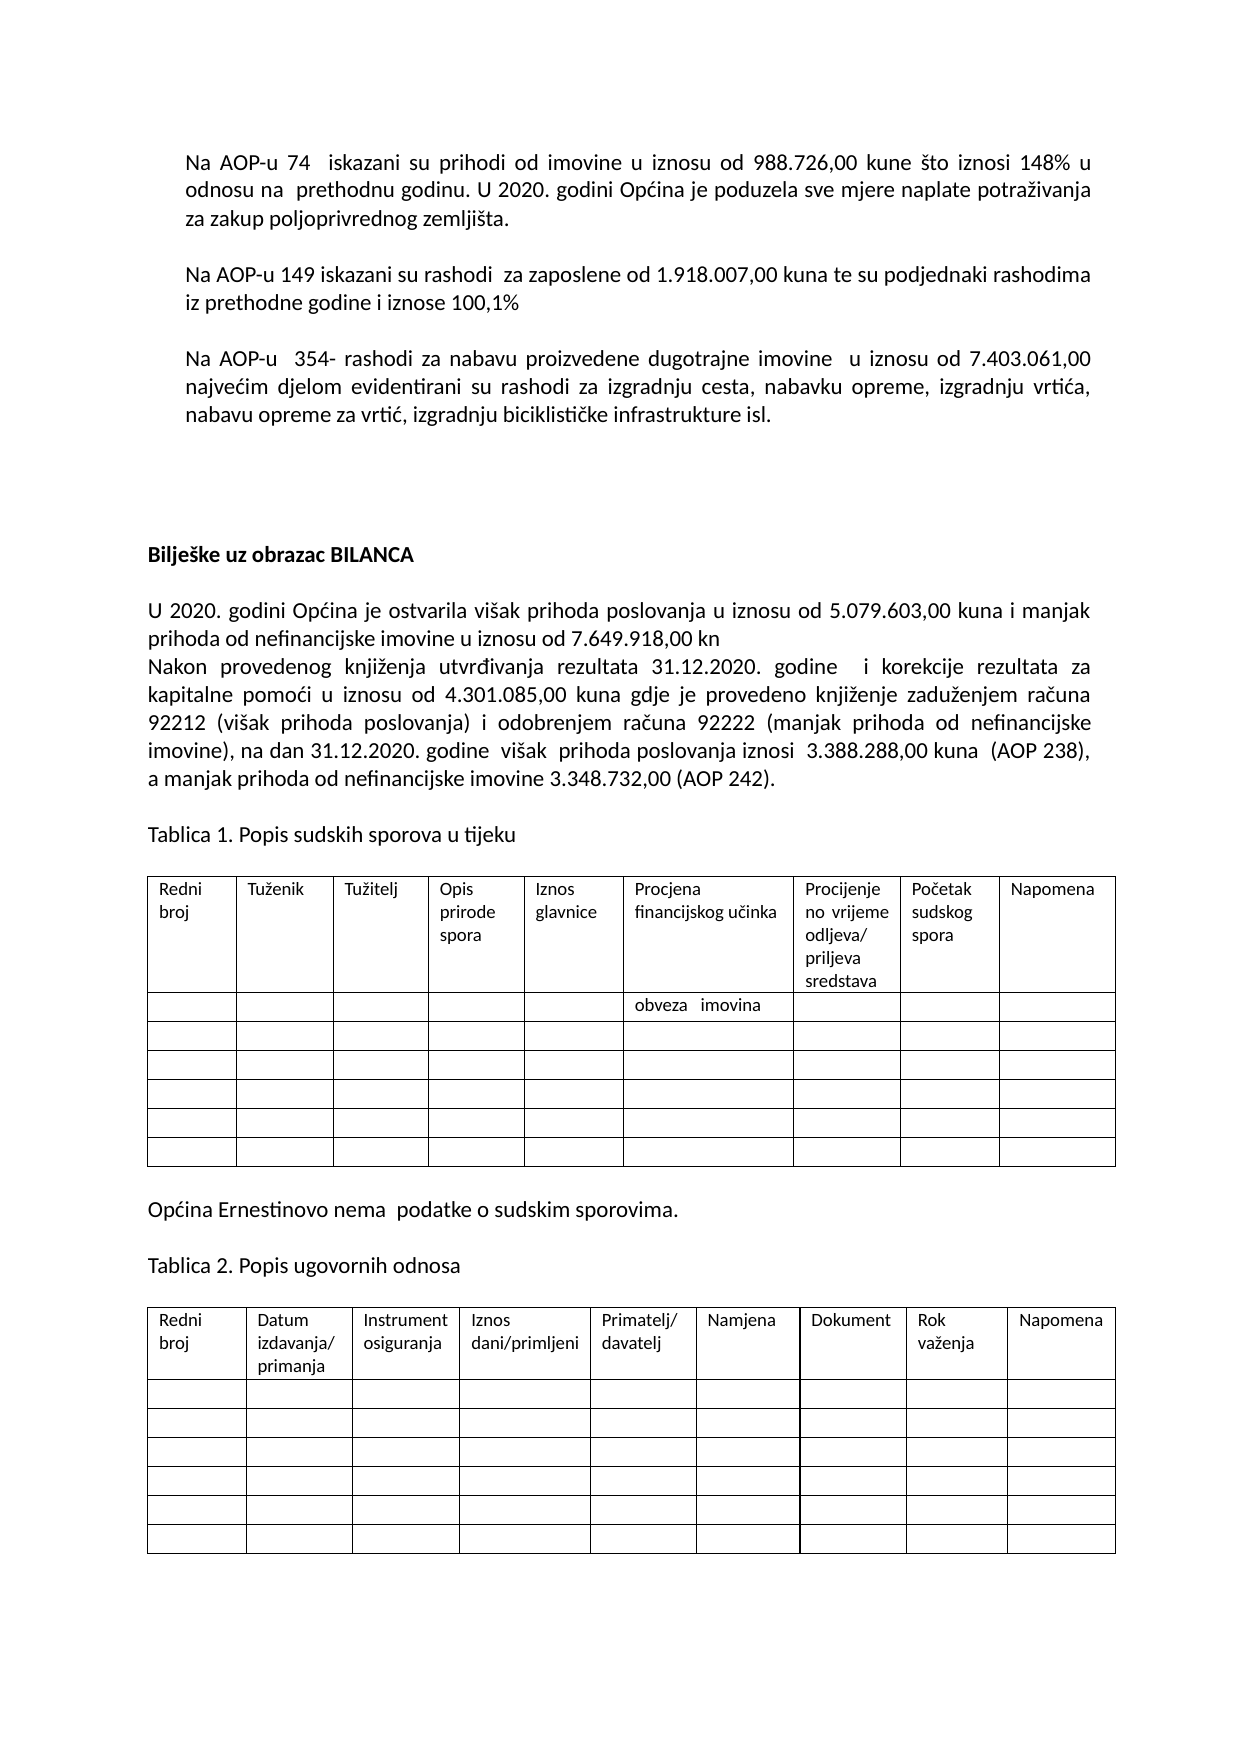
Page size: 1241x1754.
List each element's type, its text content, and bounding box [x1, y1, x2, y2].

table_cell [148, 1496, 246, 1524]
table_cell [148, 1438, 246, 1466]
table_cell [591, 1380, 696, 1408]
table_cell [525, 1051, 623, 1079]
table_cell [591, 1467, 696, 1495]
table_cell [525, 993, 623, 1021]
table_header Primatelj/ davatelj [591, 1308, 696, 1378]
table_cell [460, 1525, 590, 1553]
table_cell [429, 1109, 524, 1137]
table_cell [801, 1525, 906, 1553]
table_cell [901, 1138, 999, 1166]
table_cell [801, 1409, 906, 1437]
table_cell [624, 1109, 793, 1137]
table_cell [525, 1022, 623, 1050]
table_cell [353, 1525, 459, 1553]
table_cell [624, 1022, 793, 1050]
table_cell [237, 993, 333, 1021]
table_header Napomena [1008, 1308, 1115, 1378]
table_header Instrument osiguranja [353, 1308, 459, 1378]
table_cell [148, 1138, 236, 1166]
table_cell [148, 1409, 246, 1437]
table_cell [148, 1109, 236, 1137]
table_cell [794, 1138, 900, 1166]
table_cell [907, 1467, 1007, 1495]
table_cell [237, 1022, 333, 1050]
table_cell [591, 1525, 696, 1553]
table_cell [907, 1380, 1007, 1408]
text Na AOP-u 74 iskazani su prihodi od imovine u iznosu od 988.726,00 kune što iznosi 148% u odnosu na prethodnu godinu. U 2020. godini Općina je poduzela sve mjere naplate potraživanja za zakup poljoprivrednog zemljišta. [185, 148, 1093, 232]
table_cell [429, 993, 524, 1021]
table_header Procjena financijskog učinka [624, 877, 793, 992]
table_cell [460, 1409, 590, 1437]
table_cell [353, 1438, 459, 1466]
table_cell [901, 1080, 999, 1108]
table_header Redni broj [148, 877, 236, 992]
table_cell [591, 1409, 696, 1437]
table_cell [697, 1409, 799, 1437]
text Tablica 1. Popis sudskih sporova u tijeku [148, 820, 1093, 848]
table_cell [1008, 1525, 1115, 1553]
table_header Tuženik [237, 877, 333, 992]
table_cell [794, 1080, 900, 1108]
table_cell [247, 1409, 352, 1437]
table_cell [1008, 1438, 1115, 1466]
table_cell [525, 1138, 623, 1166]
table_cell [1008, 1380, 1115, 1408]
table_cell [460, 1438, 590, 1466]
table_cell [591, 1496, 696, 1524]
table_cell [334, 1022, 428, 1050]
text U 2020. godini Općina je ostvarila višak prihoda poslovanja u iznosu od 5.079.603,00 kuna i manjak prihoda od nefinancijske imovine u iznosu od 7.649.918,00 kn [148, 596, 1093, 652]
table_cell [334, 1138, 428, 1166]
text Nakon provedenog knjiženja utvrđivanja rezultata 31.12.2020. godine i korekcije rezultata za kapitalne pomoći u iznosu od 4.301.085,00 kuna gdje je provedeno knjiženje zaduženjem računa 92212 (višak prihoda poslovanja) i odobrenjem računa 92222 (manjak prihoda od nefinancijske imovine), na dan 31.12.2020. godine višak prihoda poslovanja iznosi 3.388.288,00 kuna (AOP 238), a manjak prihoda od nefinancijske imovine 3.348.732,00 (AOP 242). [148, 652, 1093, 792]
table_cell [801, 1438, 906, 1466]
table_cell [247, 1496, 352, 1524]
table_cell [907, 1496, 1007, 1524]
table_header Dokument [801, 1308, 906, 1378]
table_cell [794, 1051, 900, 1079]
table_cell [247, 1438, 352, 1466]
table_cell [697, 1467, 799, 1495]
table_header Napomena [1000, 877, 1115, 992]
table_cell [237, 1080, 333, 1108]
table_cell [334, 993, 428, 1021]
table_cell [901, 1022, 999, 1050]
table_cell [334, 1109, 428, 1137]
table_cell [697, 1438, 799, 1466]
table_cell [237, 1138, 333, 1166]
table_cell [907, 1409, 1007, 1437]
table_cell [525, 1080, 623, 1108]
table_header Iznos glavnice [525, 877, 623, 992]
table_cell [148, 1380, 246, 1408]
table_cell [624, 1051, 793, 1079]
table_cell [697, 1380, 799, 1408]
table_cell [1008, 1496, 1115, 1524]
table_cell [148, 1022, 236, 1050]
table_cell [148, 1525, 246, 1553]
table_cell [697, 1525, 799, 1553]
table_header Redni broj [148, 1308, 246, 1378]
table_cell [353, 1496, 459, 1524]
table_cell [907, 1438, 1007, 1466]
text Općina Ernestinovo nema podatke o sudskim sporovima. [148, 1195, 1093, 1223]
table_cell [794, 1109, 900, 1137]
table_cell [801, 1496, 906, 1524]
table_cell [794, 993, 900, 1021]
table_header Početak sudskog spora [901, 877, 999, 992]
table_header Opis prirode spora [429, 877, 524, 992]
table_cell [334, 1051, 428, 1079]
table_cell [697, 1496, 799, 1524]
table_cell [801, 1380, 906, 1408]
table_cell [237, 1051, 333, 1079]
table_cell [429, 1138, 524, 1166]
table_cell [901, 993, 999, 1021]
table_cell [624, 1080, 793, 1108]
table_header Procijenjeno vrijeme odljeva/ priljeva sredstava [794, 877, 900, 992]
table_cell [591, 1438, 696, 1466]
table_cell [429, 1080, 524, 1108]
table_cell [624, 1138, 793, 1166]
table_header Rok važenja [907, 1308, 1007, 1378]
table_cell [148, 1080, 236, 1108]
table_cell [148, 993, 236, 1021]
text Tablica 2. Popis ugovornih odnosa [148, 1251, 1093, 1279]
table_header Datum izdavanja/ primanja [247, 1308, 352, 1378]
table_header Iznos dani/primljeni [460, 1308, 590, 1378]
text Bilješke uz obrazac BILANCA [148, 540, 1093, 568]
table_cell obveza imovina [624, 993, 793, 1021]
table_cell [525, 1109, 623, 1137]
table_cell [1000, 1022, 1115, 1050]
table_cell [429, 1051, 524, 1079]
table_cell [148, 1051, 236, 1079]
table_cell [334, 1080, 428, 1108]
text Na AOP-u 354- rashodi za nabavu proizvedene dugotrajne imovine u iznosu od 7.403.061,00 najvećim djelom evidentirani su rashodi za izgradnju cesta, nabavku opreme, izgradnju vrtića, nabavu opreme za vrtić, izgradnju biciklističke infrastrukture isl. [185, 344, 1093, 428]
table_cell [801, 1467, 906, 1495]
table_cell [460, 1467, 590, 1495]
table_header Tužitelj [334, 877, 428, 992]
table_cell [237, 1109, 333, 1137]
table_cell [901, 1109, 999, 1137]
table_cell [353, 1409, 459, 1437]
table_cell [1000, 1138, 1115, 1166]
table_cell [460, 1496, 590, 1524]
table_cell [1000, 993, 1115, 1021]
table_cell [1008, 1409, 1115, 1437]
table_cell [247, 1467, 352, 1495]
table_cell [1000, 1051, 1115, 1079]
table_cell [247, 1380, 352, 1408]
table_cell [1000, 1109, 1115, 1137]
table_cell [901, 1051, 999, 1079]
table_cell [429, 1022, 524, 1050]
table_cell [1008, 1467, 1115, 1495]
table_cell [794, 1022, 900, 1050]
table_cell [353, 1467, 459, 1495]
text Na AOP-u 149 iskazani su rashodi za zaposlene od 1.918.007,00 kuna te su podjednaki rashodima iz prethodne godine i iznose 100,1% [185, 260, 1093, 316]
table_header Namjena [697, 1308, 799, 1378]
table_cell [148, 1467, 246, 1495]
table_cell [460, 1380, 590, 1408]
table_cell [353, 1380, 459, 1408]
table_cell [1000, 1080, 1115, 1108]
table_cell [907, 1525, 1007, 1553]
table_cell [247, 1525, 352, 1553]
